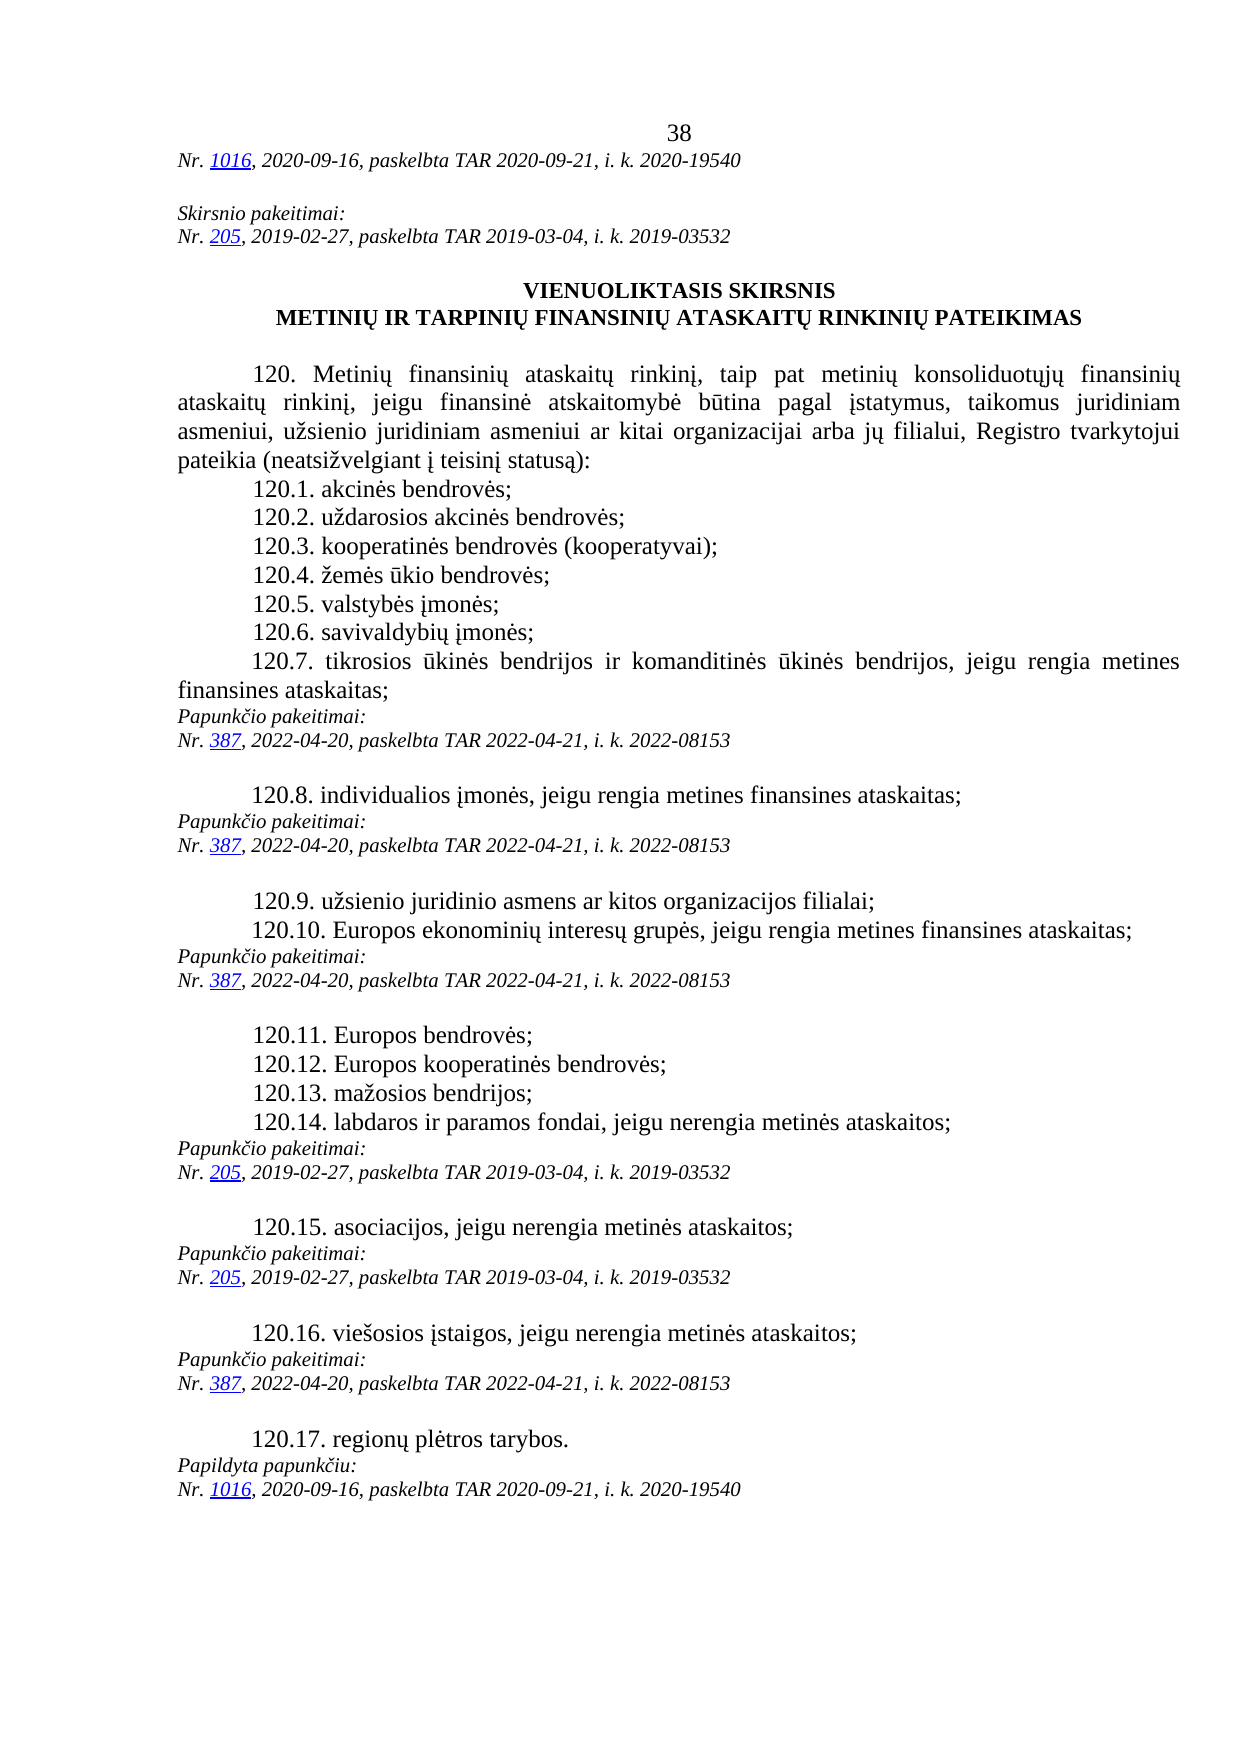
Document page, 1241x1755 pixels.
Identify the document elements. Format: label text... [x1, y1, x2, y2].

text 120.13. mažosios bendrijos; [177, 1078, 1181, 1107]
text 120.4. žemės ūkio bendrovės; [177, 560, 1181, 589]
text Nr. 387, 2022-04-20, paskelbta TAR 2022-04-21, i. k. 2022-08153 [177, 728, 1181, 752]
text Papunkčio pakeitimai: [177, 1347, 1181, 1371]
text Nr. 387, 2022-04-20, paskelbta TAR 2022-04-21, i. k. 2022-08153 [177, 833, 1181, 857]
text 120.3. kooperatinės bendrovės (kooperatyvai); [177, 531, 1181, 560]
text 120. Metinių finansinių ataskaitų rinkinį, taip pat metinių konsoliduotųjų finansinių ataskaitų rinkinį, jeigu finansinė atskaitomybė būtina pagal įstatymus, taikomus juridiniam asmeniui, užsienio juridiniam asmeniui ar kitai organizacijai arba jų filialui, Registro tvarkytojui pateikia (neatsižvelgiant į teisinį statusą): [177, 359, 1181, 474]
text Nr. 205, 2019-02-27, paskelbta TAR 2019-03-04, i. k. 2019-03532 [177, 1160, 1181, 1184]
text 120.17. regionų plėtros tarybos. [177, 1424, 1181, 1452]
text Nr. 387, 2022-04-20, paskelbta TAR 2022-04-21, i. k. 2022-08153 [177, 1371, 1181, 1395]
text 120.14. labdaros ir paramos fondai, jeigu nerengia metinės ataskaitos; [177, 1107, 1181, 1136]
text 120.2. uždarosios akcinės bendrovės; [177, 502, 1181, 531]
text 120.6. savivaldybių įmonės; [177, 617, 1181, 646]
text VIENUOLIKTASIS SKIRSNIS [177, 277, 1181, 304]
text Nr. 387, 2022-04-20, paskelbta TAR 2022-04-21, i. k. 2022-08153 [177, 968, 1181, 992]
text Papunkčio pakeitimai: [177, 1241, 1181, 1265]
text Papunkčio pakeitimai: [177, 809, 1181, 833]
text 120.11. Europos bendrovės; [177, 1021, 1181, 1049]
text Papunkčio pakeitimai: [177, 1136, 1181, 1160]
text Nr. 205, 2019-02-27, paskelbta TAR 2019-03-04, i. k. 2019-03532 [177, 224, 1181, 248]
text METINIŲ IR TARPINIŲ FINANSINIŲ ATASKAITŲ RINKINIŲ PATEIKIMAS [177, 304, 1181, 330]
text 120.7. tikrosios ūkinės bendrijos ir komanditinės ūkinės bendrijos, jeigu rengia metines finansines ataskaitas; [177, 646, 1181, 704]
text 120.15. asociacijos, jeigu nerengia metinės ataskaitos; [177, 1212, 1181, 1241]
text 120.9. užsienio juridinio asmens ar kitos organizacijos filialai; [177, 886, 1181, 915]
text Nr. 1016, 2020-09-16, paskelbta TAR 2020-09-21, i. k. 2020-19540 [177, 148, 1181, 172]
text 120.10. Europos ekonominių interesų grupės, jeigu rengia metines finansines ataskaitas; [177, 915, 1181, 944]
text Papunkčio pakeitimai: [177, 704, 1181, 728]
text 120.16. viešosios įstaigos, jeigu nerengia metinės ataskaitos; [177, 1318, 1181, 1347]
text 120.5. valstybės įmonės; [177, 589, 1181, 617]
text Skirsnio pakeitimai: [177, 200, 1181, 224]
text 120.12. Europos kooperatinės bendrovės; [177, 1049, 1181, 1078]
text Nr. 205, 2019-02-27, paskelbta TAR 2019-03-04, i. k. 2019-03532 [177, 1265, 1181, 1289]
text 120.8. individualios įmonės, jeigu rengia metines finansines ataskaitas; [177, 781, 1181, 809]
text Nr. 1016, 2020-09-16, paskelbta TAR 2020-09-21, i. k. 2020-19540 [177, 1477, 1181, 1501]
text Papunkčio pakeitimai: [177, 944, 1181, 968]
text 120.1. akcinės bendrovės; [177, 474, 1181, 502]
text Papildyta papunkčiu: [177, 1452, 1181, 1477]
